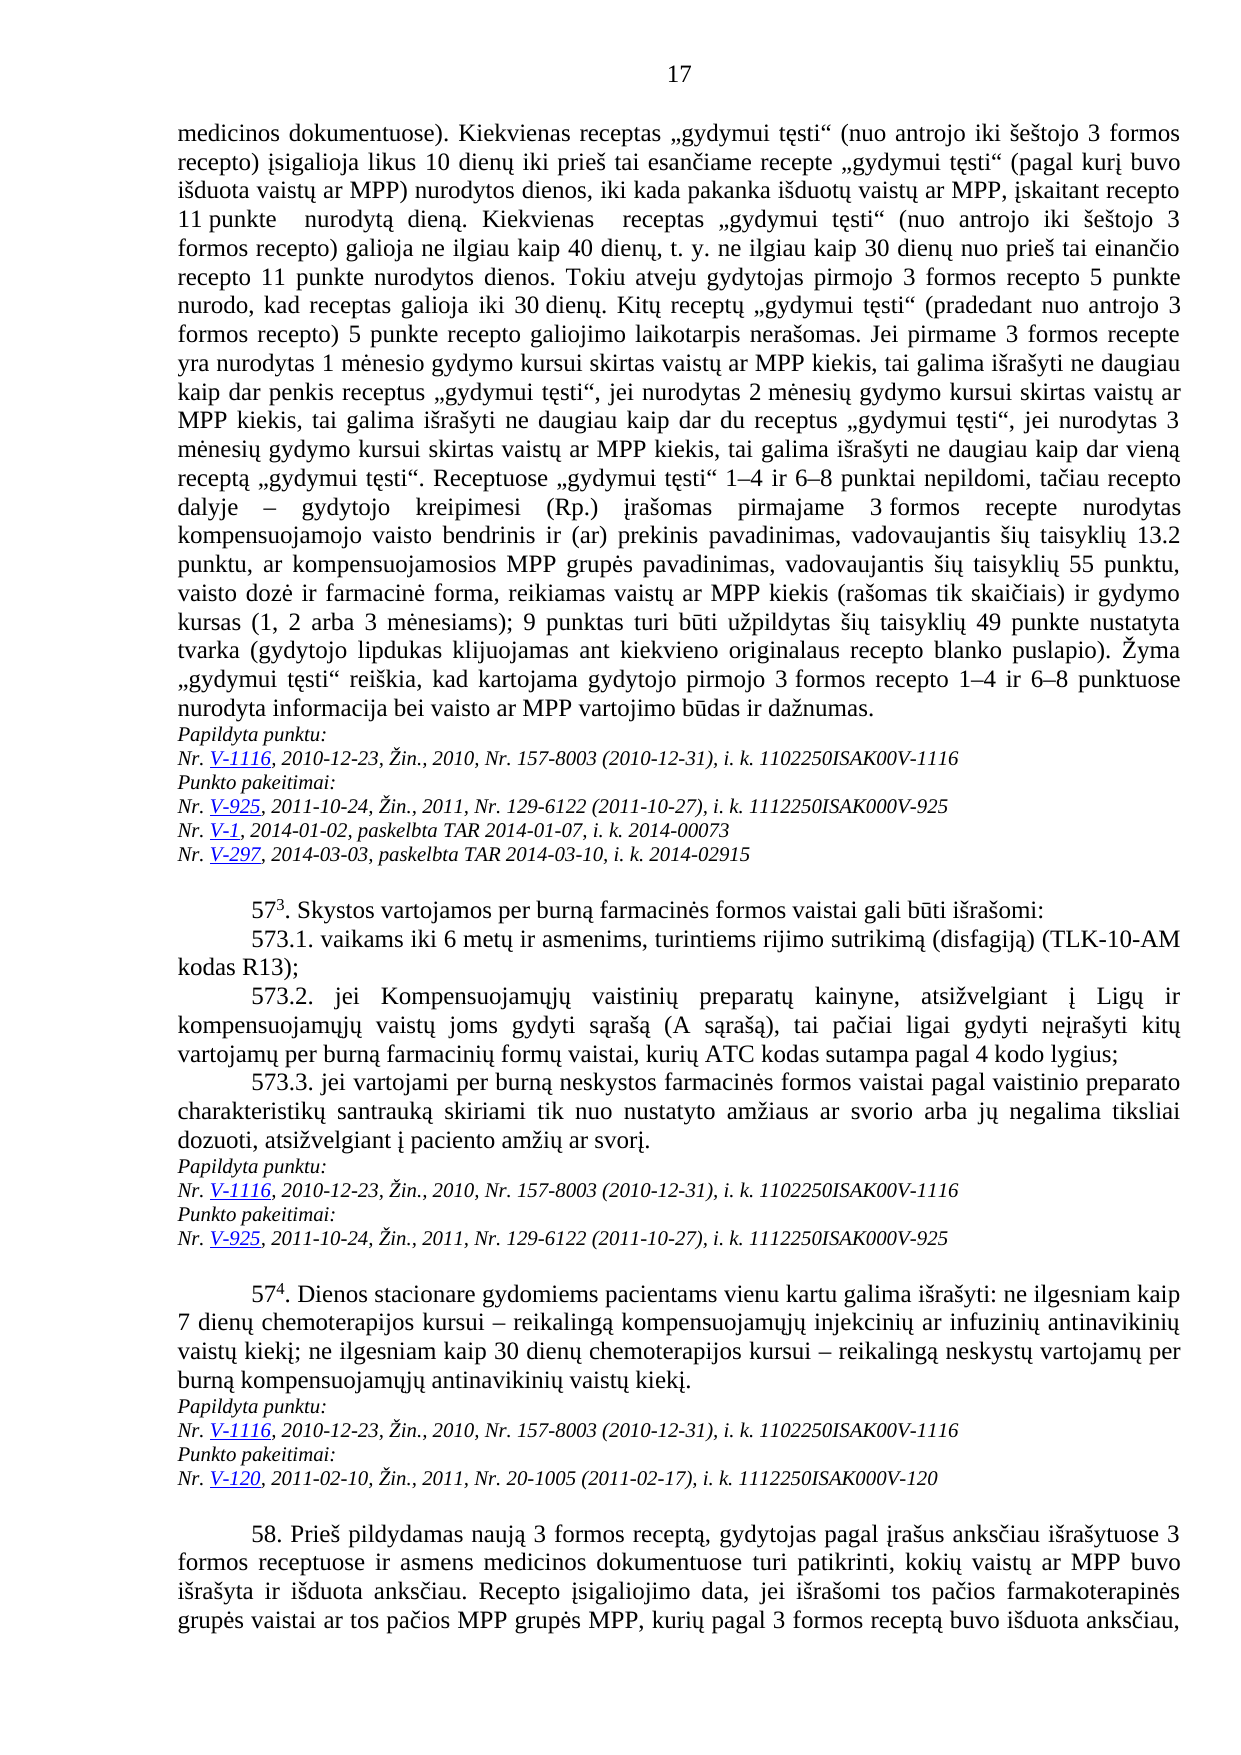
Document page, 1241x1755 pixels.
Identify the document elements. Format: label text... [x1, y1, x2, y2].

text Nr. V-297, 2014-03-03, paskelbta TAR 2014-03-10, i. k. 2014-02915 [177, 842, 1181, 866]
text medicinos dokumentuose). Kiekvienas receptas „gydymui tęsti“ (nuo antrojo iki šeštojo 3 formos recepto) įsigalioja likus 10 dienų iki prieš tai esančiame recepte „gydymui tęsti“ (pagal kurį buvo išduota vaistų ar MPP) nurodytos dienos, iki kada pakanka išduotų vaistų ar MPP, įskaitant recepto 11 punkte nurodytą dieną. Kiekvienas receptas „gydymui tęsti“ (nuo antrojo iki šeštojo 3 formos recepto) galioja ne ilgiau kaip 40 dienų, t. y. ne ilgiau kaip 30 dienų nuo prieš tai einančio recepto 11 punkte nurodytos dienos. Tokiu atveju gydytojas pirmojo 3 formos recepto 5 punkte nurodo, kad receptas galioja iki 30 dienų. Kitų receptų „gydymui tęsti“ (pradedant nuo antrojo 3 formos recepto) 5 punkte recepto galiojimo laikotarpis nerašomas. Jei pirmame 3 formos recepte yra nurodytas 1 mėnesio gydymo kursui skirtas vaistų ar MPP kiekis, tai galima išrašyti ne daugiau kaip dar penkis receptus „gydymui tęsti“, jei nurodytas 2 mėnesių gydymo kursui skirtas vaistų ar MPP kiekis, tai galima išrašyti ne daugiau kaip dar du receptus „gydymui tęsti“, jei nurodytas 3 mėnesių gydymo kursui skirtas vaistų ar MPP kiekis, tai galima išrašyti ne daugiau kaip dar vieną receptą „gydymui tęsti“. Receptuose „gydymui tęsti“ 1–4 ir 6–8 punktai nepildomi, tačiau recepto dalyje – gydytojo kreipimesi (Rp.) įrašomas pirmajame 3 formos recepte nurodytas kompensuojamojo vaisto bendrinis ir (ar) prekinis pavadinimas, vadovaujantis šių taisyklių 13.2 punktu, ar kompensuojamosios MPP grupės pavadinimas, vadovaujantis šių taisyklių 55 punktu, vaisto dozė ir farmacinė forma, reikiamas vaistų ar MPP kiekis (rašomas tik skaičiais) ir gydymo kursas (1, 2 arba 3 mėnesiams); 9 punktas turi būti užpildytas šių taisyklių 49 punkte nustatyta tvarka (gydytojo lipdukas klijuojamas ant kiekvieno originalaus recepto blanko puslapio). Žyma „gydymui tęsti“ reiškia, kad kartojama gydytojo pirmojo 3 formos recepto 1–4 ir 6–8 punktuose nurodyta informacija bei vaisto ar MPP vartojimo būdas ir dažnumas. [177, 118, 1181, 722]
text 58. Prieš pildydamas naują 3 formos receptą, gydytojas pagal įrašus anksčiau išrašytuose 3 formos receptuose ir asmens medicinos dokumentuose turi patikrinti, kokių vaistų ar MPP buvo išrašyta ir išduota anksčiau. Recepto įsigaliojimo data, jei išrašomi tos pačios farmakoterapinės grupės vaistai ar tos pačios MPP grupės MPP, kurių pagal 3 formos receptą buvo išduota anksčiau, [177, 1519, 1181, 1634]
text Punkto pakeitimai: [177, 1442, 1181, 1466]
text Nr. V-925, 2011-10-24, Žin., 2011, Nr. 129-6122 (2011-10-27), i. k. 1112250ISAK000V-925 [177, 1226, 1181, 1250]
text Papildyta punktu: [177, 1394, 1181, 1418]
text Papildyta punktu: [177, 722, 1181, 746]
text Punkto pakeitimai: [177, 1202, 1181, 1226]
text 573.3. jei vartojami per burną neskystos farmacinės formos vaistai pagal vaistinio preparato charakteristikų santrauką skiriami tik nuo nustatyto amžiaus ar svorio arba jų negalima tiksliai dozuoti, atsižvelgiant į paciento amžių ar svorį. [177, 1067, 1181, 1154]
text Nr. V-120, 2011-02-10, Žin., 2011, Nr. 20-1005 (2011-02-17), i. k. 1112250ISAK000V-120 [177, 1466, 1181, 1490]
text 573.2. jei Kompensuojamųjų vaistinių preparatų kainyne, atsižvelgiant į Ligų ir kompensuojamųjų vaistų joms gydyti sąrašą (A sąrašą), tai pačiai ligai gydyti neįrašyti kitų vartojamų per burną farmacinių formų vaistai, kurių ATC kodas sutampa pagal 4 kodo lygius; [177, 981, 1181, 1067]
text Punkto pakeitimai: [177, 770, 1181, 794]
text Nr. V-1, 2014-01-02, paskelbta TAR 2014-01-07, i. k. 2014-00073 [177, 818, 1181, 842]
text Nr. V-925, 2011-10-24, Žin., 2011, Nr. 129-6122 (2011-10-27), i. k. 1112250ISAK000V-925 [177, 794, 1181, 818]
text 573.1. vaikams iki 6 metų ir asmenims, turintiems rijimo sutrikimą (disfagiją) (TLK-10-AM kodas R13); [177, 924, 1181, 981]
text Nr. V-1116, 2010-12-23, Žin., 2010, Nr. 157-8003 (2010-12-31), i. k. 1102250ISAK00V-1116 [177, 1418, 1181, 1442]
text Papildyta punktu: [177, 1154, 1181, 1178]
text Nr. V-1116, 2010-12-23, Žin., 2010, Nr. 157-8003 (2010-12-31), i. k. 1102250ISAK00V-1116 [177, 1178, 1181, 1202]
text 574. Dienos stacionare gydomiems pacientams vienu kartu galima išrašyti: ne ilgesniam kaip 7 dienų chemoterapijos kursui – reikalingą kompensuojamųjų injekcinių ar infuzinių antinavikinių vaistų kiekį; ne ilgesniam kaip 30 dienų chemoterapijos kursui – reikalingą neskystų vartojamų per burną kompensuojamųjų antinavikinių vaistų kiekį. [177, 1279, 1181, 1394]
text Nr. V-1116, 2010-12-23, Žin., 2010, Nr. 157-8003 (2010-12-31), i. k. 1102250ISAK00V-1116 [177, 746, 1181, 770]
text 573. Skystos vartojamos per burną farmacinės formos vaistai gali būti išrašomi: [177, 895, 1181, 924]
